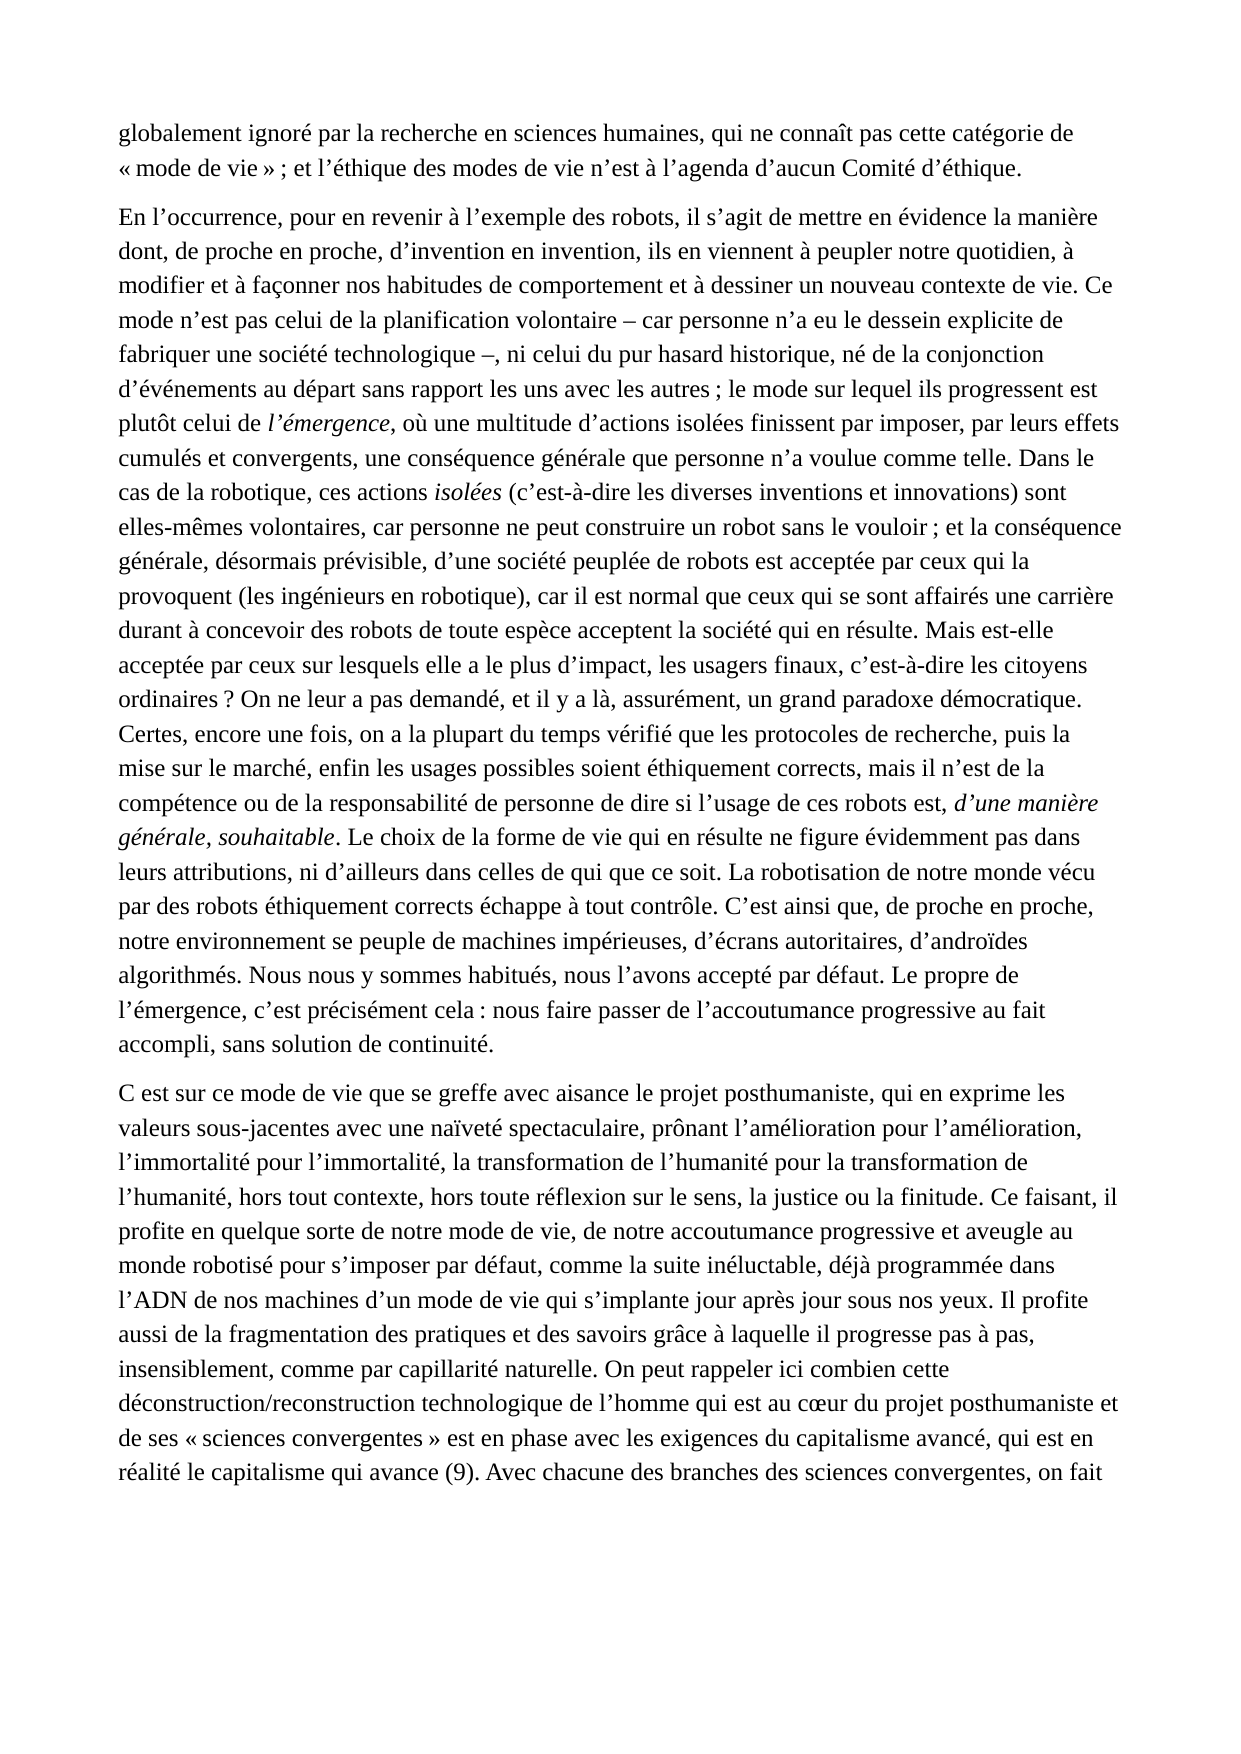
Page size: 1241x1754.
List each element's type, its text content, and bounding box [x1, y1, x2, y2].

text C est sur ce mode de vie que se greffe avec aisance le projet posthumaniste, qui en exprime les valeurs sous-jacentes avec une naïveté spectaculaire, prônant l’amélioration pour l’amélioration, l’immortalité pour l’immortalité, la transformation de l’humanité pour la transformation de l’humanité, hors tout contexte, hors toute réflexion sur le sens, la justice ou la finitude. Ce faisant, il profite en quelque sorte de notre mode de vie, de notre accoutumance progressive et aveugle au monde robotisé pour s’imposer par défaut, comme la suite inéluctable, déjà programmée dans l’ADN de nos machines d’un mode de vie qui s’implante jour après jour sous nos yeux. Il profite aussi de la fragmentation des pratiques et des savoirs grâce à laquelle il progresse pas à pas, insensiblement, comme par capillarité naturelle. On peut rappeler ici combien cette déconstruction/reconstruction technologique de l’homme qui est au cœur du projet posthumaniste et de ses « sciences convergentes » est en phase avec les exigences du capitalisme avancé, qui est en réalité le capitalisme qui avance (9). Avec chacune des branches des sciences convergentes, on fait [118, 1078, 1122, 1486]
text En l’occurrence, pour en revenir à l’exemple des robots, il s’agit de mettre en évidence la manière dont, de proche en proche, d’invention en invention, ils en viennent à peupler notre quotidien, à modifier et à façonner nos habitudes de comportement et à dessiner un nouveau contexte de vie. Ce mode n’est pas celui de la planification volontaire – car personne n’a eu le dessein explicite de fabriquer une société technologique –, ni celui du pur hasard historique, né de la conjonction d’événements au départ sans rapport les uns avec les autres ; le mode sur lequel ils progressent est plutôt celui de l’émergence, où une multitude d’actions isolées finissent par imposer, par leurs effets cumulés et convergents, une conséquence générale que personne n’a voulue comme telle. Dans le cas de la robotique, ces actions isolées (c’est-à-dire les diverses inventions et innovations) sont elles-mêmes volontaires, car personne ne peut construire un robot sans le vouloir ; et la conséquence générale, désormais prévisible, d’une société peuplée de robots est acceptée par ceux qui la provoquent (les ingénieurs en robotique), car il est normal que ceux qui se sont affairés une carrière durant à concevoir des robots de toute espèce acceptent la société qui en résulte. Mais est-elle acceptée par ceux sur lesquels elle a le plus d’impact, les usagers finaux, c’est-à-dire les citoyens ordinaires ? On ne leur a pas demandé, et il y a là, assurément, un grand paradoxe démocratique. Certes, encore une fois, on a la plupart du temps vérifié que les protocoles de recherche, puis la mise sur le marché, enfin les usages possibles soient éthiquement corrects, mais il n’est de la compétence ou de la responsabilité de personne de dire si l’usage de ces robots est, d’une manière générale, souhaitable. Le choix de la forme de vie qui en résulte ne figure évidemment pas dans leurs attributions, ni d’ailleurs dans celles de qui que ce soit. La robotisation de notre monde vécu par des robots éthiquement corrects échappe à tout contrôle. C’est ainsi que, de proche en proche, notre environnement se peuple de machines impérieuses, d’écrans autoritaires, d’androïdes algorithmés. Nous nous y sommes habitués, nous l’avons accepté par défaut. Le propre de l’émergence, c’est précisément cela : nous faire passer de l’accoutumance progressive au fait accompli, sans solution de continuité. [118, 202, 1122, 1058]
text globalement ignoré par la recherche en sciences humaines, qui ne connaît pas cette catégorie de « mode de vie » ; et l’éthique des modes de vie n’est à l’agenda d’aucun Comité d’éthique. [118, 118, 1122, 181]
